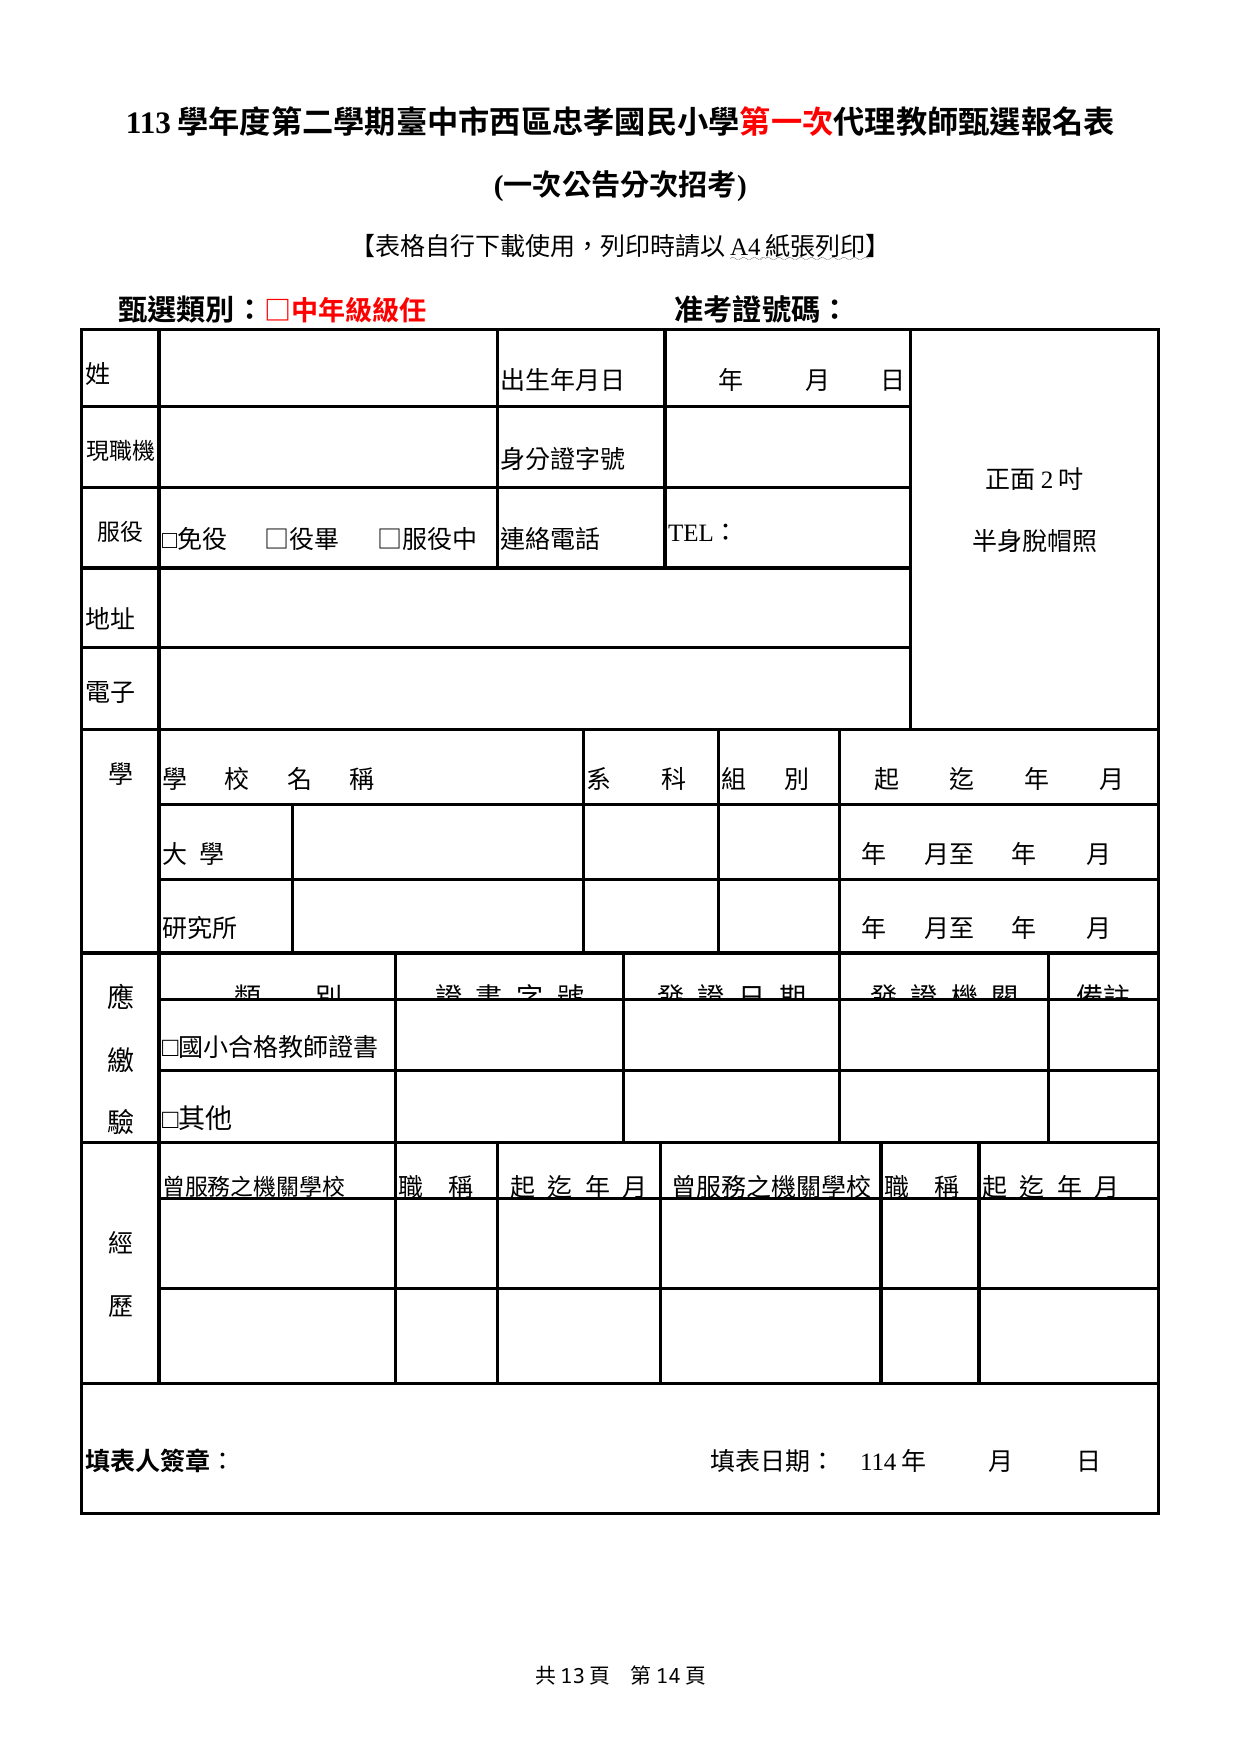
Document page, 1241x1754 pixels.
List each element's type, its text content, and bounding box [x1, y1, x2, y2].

table_cell 電子郵件 [83, 649, 157, 728]
table_cell [662, 1290, 879, 1382]
table_cell TEL： 手機： [667, 489, 909, 566]
table_cell [499, 1200, 659, 1287]
table_cell [883, 1200, 977, 1287]
table_cell [397, 1200, 496, 1287]
table_cell [981, 1290, 1157, 1382]
table_cell [161, 570, 909, 646]
table_cell 研究所 [161, 881, 291, 951]
table_cell [585, 881, 717, 951]
table_header [161, 331, 496, 405]
table_cell 填表人簽章： 填表日期： 114年 月 日 [83, 1385, 1157, 1512]
text 113學年度第二學期臺中市西區忠孝國民小學第一次代理教師甄選報名表 [118, 78, 1122, 141]
table_cell 起 迄 年 月 [841, 731, 1157, 803]
table_cell □國小合格教師證書 [161, 1001, 394, 1068]
table_cell [625, 1001, 838, 1068]
table_cell 連絡電話 [499, 489, 663, 566]
table_cell [883, 1290, 977, 1382]
table_cell [662, 1200, 879, 1287]
table_cell 年 月至 年 月 [841, 881, 1157, 951]
table_cell [841, 1001, 1047, 1068]
table_cell 經 歷 [83, 1144, 157, 1382]
table_cell [720, 806, 838, 878]
table_cell 發 證 日 期 [625, 955, 838, 998]
table_cell 系 科 [585, 731, 717, 803]
table_cell [667, 408, 909, 486]
table_cell 應 繳 驗 證 件 [83, 955, 157, 1141]
table_cell 證 書 字 號 [397, 955, 622, 998]
table_cell [294, 806, 582, 878]
table_cell 大 學 [161, 806, 291, 878]
table_cell [161, 408, 496, 486]
table_cell [161, 649, 909, 728]
table_cell [294, 881, 582, 951]
table_cell 備註 [1050, 955, 1157, 998]
table_cell [1050, 1001, 1157, 1068]
table_header 年 月 日 [667, 331, 909, 405]
text 甄選類別：□中年級級任 准考證號碼： [118, 266, 1122, 328]
table_cell 地址 [83, 570, 157, 646]
table_cell 曾服務之機關學校 [662, 1144, 879, 1197]
table_cell 學 歷 [83, 731, 157, 951]
table_cell [499, 1290, 659, 1382]
table_cell [981, 1200, 1157, 1287]
table_cell 組 別 [720, 731, 838, 803]
table_cell 曾服務之機關學校 [161, 1144, 394, 1197]
table_cell [585, 806, 717, 878]
table_cell [397, 1072, 622, 1141]
table_cell [397, 1001, 622, 1068]
table_cell 發 證 機 關 [841, 955, 1047, 998]
table_cell [720, 881, 838, 951]
table_cell [841, 1072, 1047, 1141]
table_header 姓 名 [83, 331, 157, 405]
table_cell [397, 1290, 496, 1382]
table_cell □免役 □役畢 □服役中 [161, 489, 496, 566]
table_cell 職 稱 [883, 1144, 977, 1197]
table_cell 學 校 名 稱 [161, 731, 582, 803]
table_header 正面2吋 半身脫帽照 [912, 331, 1157, 728]
table_cell [1050, 1072, 1157, 1141]
table_cell 服役 情形 [83, 489, 157, 566]
table_cell 職 稱 [397, 1144, 496, 1197]
table_cell 年 月至 年 月 [841, 806, 1157, 878]
table_cell 身分證字號 [499, 408, 663, 486]
table_cell □其他 [161, 1072, 394, 1141]
table_cell 現職機關學校 [83, 408, 157, 486]
table_cell [625, 1072, 838, 1141]
table_cell 起 迄 年 月 [499, 1144, 659, 1197]
table_cell 類 別 [161, 955, 394, 998]
table_cell [161, 1200, 394, 1287]
table_cell [161, 1290, 394, 1382]
table_cell 起 迄 年 月 [981, 1144, 1157, 1197]
text 【表格自行下載使用，列印時請以A4紙張列印】 [118, 203, 1122, 266]
text (一次公告分次招考) [118, 141, 1122, 203]
table_header 出生年月日 [499, 331, 663, 405]
